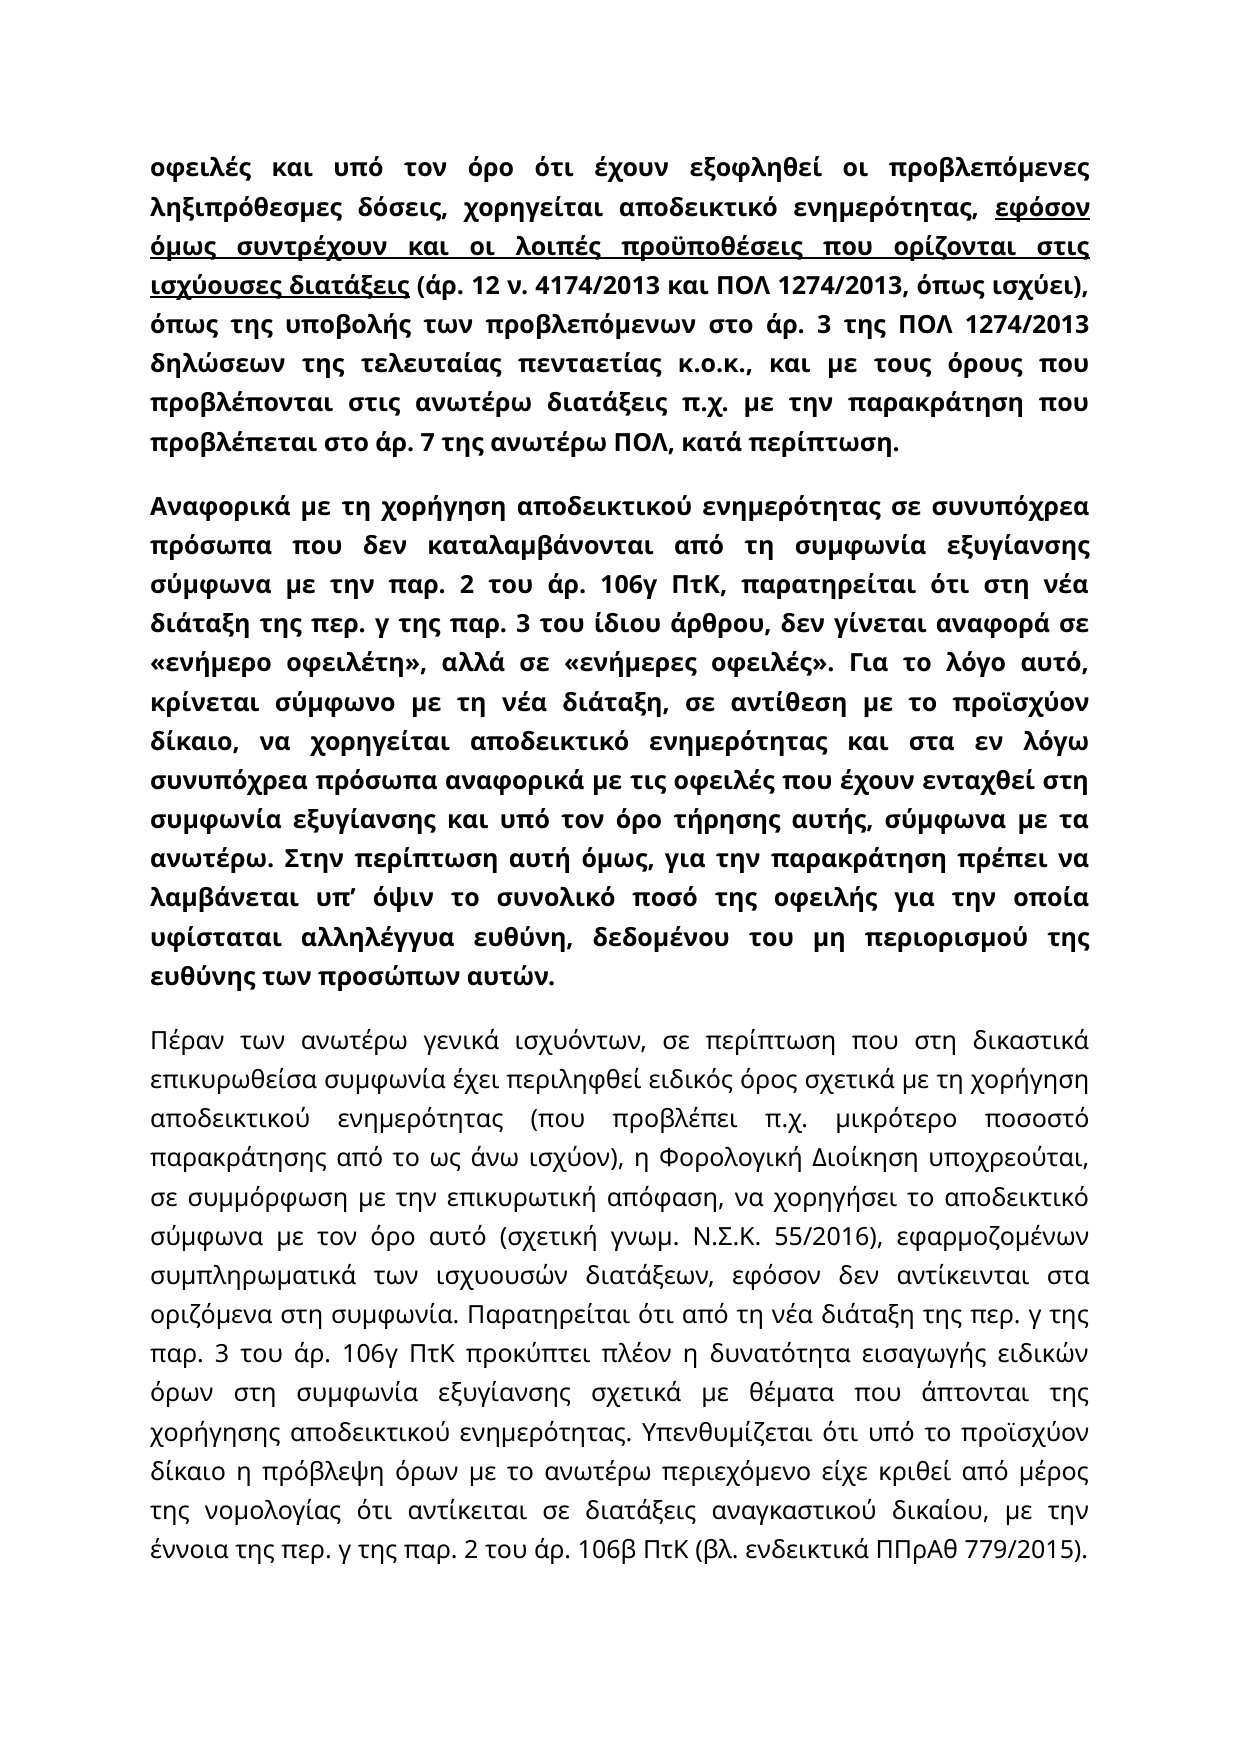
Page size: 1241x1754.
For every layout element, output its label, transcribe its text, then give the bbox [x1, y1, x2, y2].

text ισχύουσες διατάξεις (άρ. 12 ν. 4174/2013 και ΠΟΛ 1274/2013, όπως ισχύει), όπως της υποβολής των προβλεπόμενων στο άρ. 3 της ΠΟΛ 1274/2013 δηλώσεων της τελευταίας πενταετίας κ.ο.κ., και με τους όρους που προβλέπονται στις ανωτέρω διατάξεις π.χ. με την παρακράτηση που προβλέπεται στο άρ. 7 της ανωτέρω ΠΟΛ, κατά περίπτωση. [150, 259, 1090, 458]
text οφειλές και υπό τον όρο ότι έχουν εξοφληθεί οι προβλεπόμενες ληξιπρόθεσμες δόσεις, χορηγείται αποδεικτικό ενημερότητας, εφόσον όμως συντρέχουν και οι λοιπές προϋποθέσεις που ορίζονται στις [150, 150, 1090, 257]
text Αναφορικά με τη χορήγηση αποδεικτικού ενημερότητας σε συνυπόχρεα πρόσωπα που δεν καταλαμβάνονται από τη συμφωνία εξυγίανσης σύμφωνα με την παρ. 2 του άρ. 106γ ΠτΚ, παρατηρείται ότι στη νέα διάταξη της περ. γ της παρ. 3 του ίδιου άρθρου, δεν γίνεται αναφορά σε «ενήμερο οφειλέτη», αλλά σε «ενήμερες οφειλές». Για το λόγο αυτό, κρίνεται σύμφωνο με τη νέα διάταξη, σε αντίθεση με το προϊσχύον δίκαιο, να χορηγείται αποδεικτικό ενημερότητας και στα εν λόγω συνυπόχρεα πρόσωπα αναφορικά με τις οφειλές που έχουν ενταχθεί στη συμφωνία εξυγίανσης και υπό τον όρο τήρησης αυτής, σύμφωνα με τα ανωτέρω. Στην περίπτωση αυτή όμως, για την παρακράτηση πρέπει να λαμβάνεται υπ’ όψιν το συνολικό ποσό της οφειλής για την οποία υφίσταται αλληλέγγυα ευθύνη, δεδομένου του μη περιορισμού της ευθύνης των προσώπων αυτών. [150, 488, 1090, 992]
text Πέραν των ανωτέρω γενικά ισχυόντων, σε περίπτωση που στη δικαστικά επικυρωθείσα συμφωνία έχει περιληφθεί ειδικός όρος σχετικά με τη χορήγηση αποδεικτικού ενημερότητας (που προβλέπει π.χ. μικρότερο ποσοστό παρακράτησης από το ως άνω ισχύον), η Φορολογική Διοίκηση υποχρεούται, σε συμμόρφωση με την επικυρωτική απόφαση, να χορηγήσει το αποδεικτικό σύμφωνα με τον όρο αυτό (σχετική γνωμ. Ν.Σ.Κ. 55/2016), εφαρμοζομένων συμπληρωματικά των ισχυουσών διατάξεων, εφόσον δεν αντίκεινται στα οριζόμενα στη συμφωνία. Παρατηρείται ότι από τη νέα διάταξη της περ. γ της παρ. 3 του άρ. 106γ ΠτΚ προκύπτει πλέον η δυνατότητα εισαγωγής ειδικών όρων στη συμφωνία εξυγίανσης σχετικά με θέματα που άπτονται της χορήγησης αποδεικτικού ενημερότητας. Υπενθυμίζεται ότι υπό το προϊσχύον δίκαιο η πρόβλεψη όρων με το ανωτέρω περιεχόμενο είχε κριθεί από μέρος της νομολογίας ότι αντίκειται σε διατάξεις αναγκαστικού δικαίου, με την έννοια της περ. γ της παρ. 2 του άρ. 106β ΠτΚ (βλ. ενδεικτικά ΠΠρΑθ 779/2015). [150, 1022, 1090, 1566]
